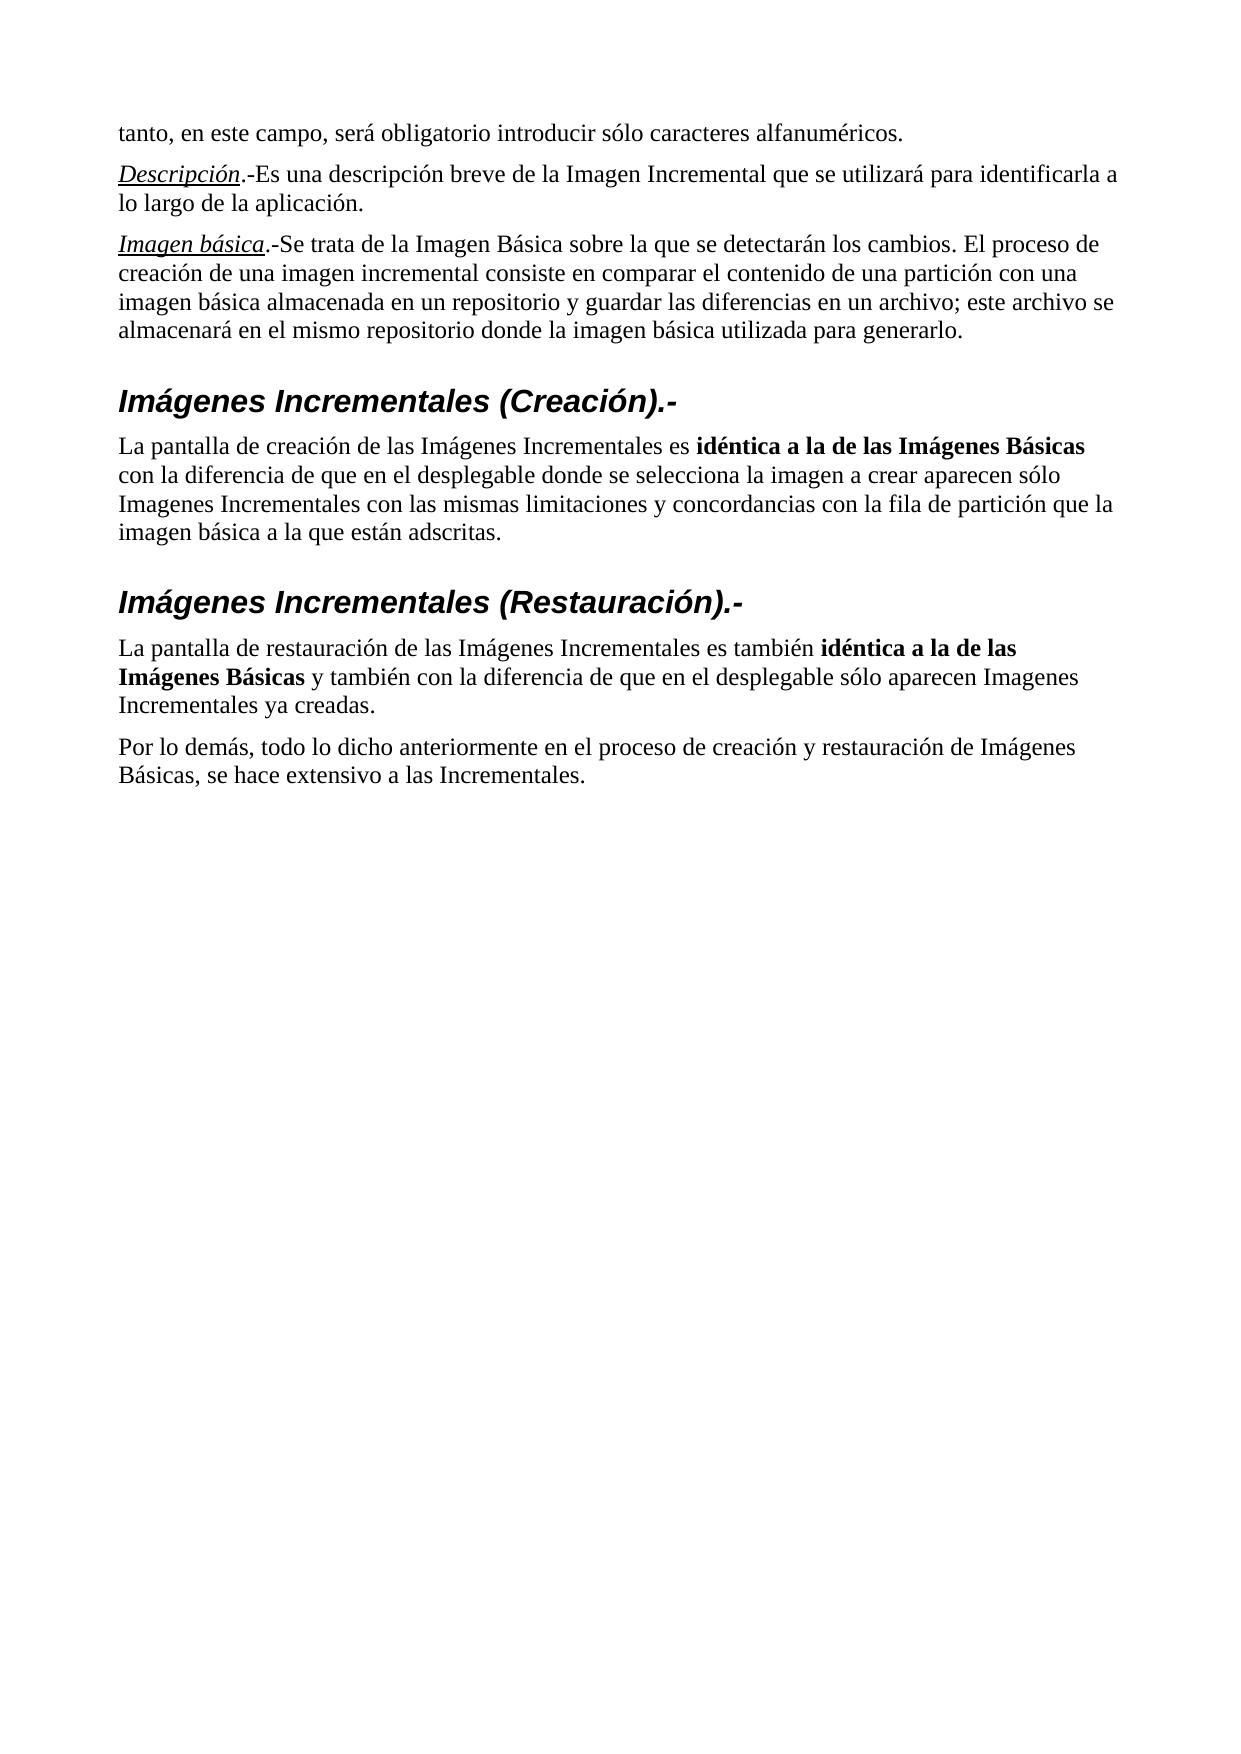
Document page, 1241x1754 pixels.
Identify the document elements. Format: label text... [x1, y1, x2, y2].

text Por lo demás, todo lo dicho anteriormente en el proceso de creación y restauración de Imágenes Básicas, se hace extensivo a las Incrementales. [118, 732, 1122, 789]
text La pantalla de restauración de las Imágenes Incrementales es también idéntica a la de las Imágenes Básicas y también con la diferencia de que en el desplegable sólo aparecen Imagenes Incrementales ya creadas. [118, 633, 1122, 719]
text La pantalla de creación de las Imágenes Incrementales es idéntica a la de las Imágenes Básicas con la diferencia de que en el desplegable donde se selecciona la imagen a crear aparecen sólo Imagenes Incrementales con las mismas limitaciones y concordancias con la fila de partición que la imagen básica a la que están adscritas. [118, 431, 1122, 546]
text Imagen básica.-Se trata de la Imagen Básica sobre la que se detectarán los cambios. El proceso de creación de una imagen incremental consiste en comparar el contenido de una partición con una imagen básica almacenada en un repositorio y guardar las diferencias en un archivo; este archivo se almacenará en el mismo repositorio donde la imagen básica utilizada para generarlo. [118, 229, 1122, 344]
text Descripción.-Es una descripción breve de la Imagen Incremental que se utilizará para identificarla a lo largo de la aplicación. [118, 159, 1122, 217]
subtitle Imágenes Incrementales (Restauración).- [118, 584, 1122, 621]
text tanto, en este campo, será obligatorio introducir sólo caracteres alfanuméricos. [118, 118, 1122, 147]
subtitle Imágenes Incrementales (Creación).- [118, 382, 1122, 419]
